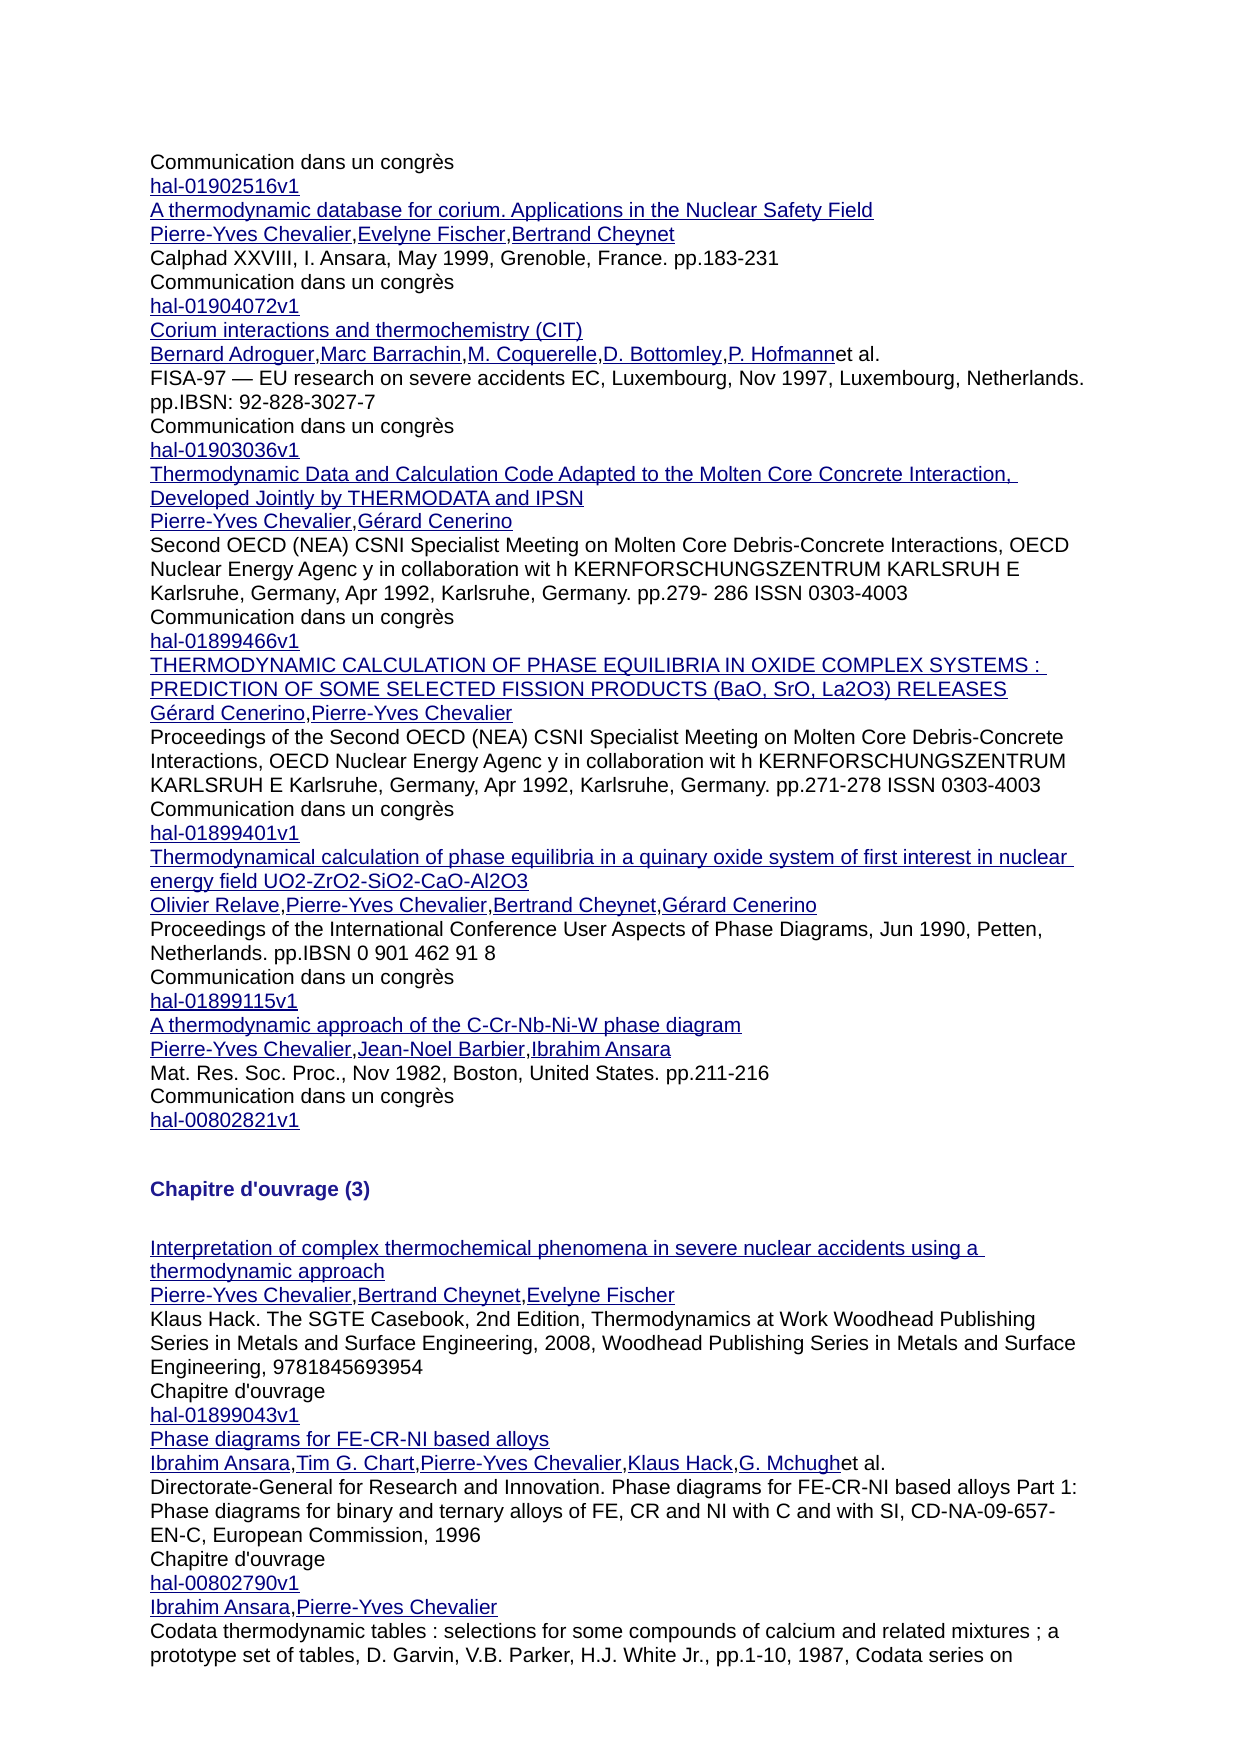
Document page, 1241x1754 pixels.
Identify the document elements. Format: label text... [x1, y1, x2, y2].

table_cell Phase diagrams for FE-CR-NI based alloys Ibrahim Ansara,Tim G. Chart,Pierre-Yves Chevalier,Klaus Hack,G. Mchughet al. Directorate-General for Research and Innovation. Phase diagrams for FE-CR-NI based alloys Part 1: Phase diagrams for binary and ternary alloys of FE, CR and NI with C and with SI, CD-NA-09-657-EN-C, European Commission, 1996 Chapitre d'ouvrage hal-00802790v1 [150, 1427, 1090, 1595]
subtitle Chapitre d'ouvrage (3) [150, 1177, 1090, 1201]
table_cell A thermodynamic approach of the C-Cr-Nb-Ni-W phase diagram Pierre-Yves Chevalier,Jean-Noel Barbier,Ibrahim Ansara Mat. Res. Soc. Proc., Nov 1982, Boston, United States. pp.211-216 Communication dans un congrès hal-00802821v1 [150, 1013, 1090, 1132]
table_cell THERMODYNAMIC CALCULATION OF PHASE EQUILIBRIA IN OXIDE COMPLEX SYSTEMS : PREDICTION OF SOME SELECTED FISSION PRODUCTS (BaO, SrO, La2O3) RELEASES Gérard Cenerino,Pierre-Yves Chevalier Proceedings of the Second OECD (NEA) CSNI Specialist Meeting on Molten Core Debris-Concrete Interactions, OECD Nuclear Energy Agenc y in collaboration wit h KERNFORSCHUNGSZENTRUM KARLSRUH E Karlsruhe, Germany, Apr 1992, Karlsruhe, Germany. pp.271-278 ISSN 0303-4003 Communication dans un congrès hal-01899401v1 [150, 653, 1090, 845]
table_cell Thermodynamical calculation of phase equilibria in a quinary oxide system of first interest in nuclear energy field UO2-ZrO2-SiO2-CaO-Al2O3 Olivier Relave,Pierre-Yves Chevalier,Bertrand Cheynet,Gérard Cenerino Proceedings of the International Conference User Aspects of Phase Diagrams, Jun 1990, Petten, Netherlands. pp.IBSN 0 901 462 91 8 Communication dans un congrès hal-01899115v1 [150, 845, 1090, 1012]
table_cell Communication dans un congrès hal-01902516v1 [150, 150, 1090, 198]
table_cell A thermodynamic database for corium. Applications in the Nuclear Safety Field Pierre-Yves Chevalier,Evelyne Fischer,Bertrand Cheynet Calphad XXVIII, I. Ansara, May 1999, Grenoble, France. pp.183-231 Communication dans un congrès hal-01904072v1 [150, 198, 1090, 318]
table_cell Codata thermodynamic tables : the alloy system Ca-Mg Ibrahim Ansara,Pierre-Yves Chevalier Codata thermodynamic tables : selections for some compounds of calcium and related mixtures ; a prototype set of tables, D. Garvin, V.B. Parker, H.J. White Jr., pp.1-10, 1987, Codata series on thermodynamic properties Chapitre d'ouvrage hal-00802766v1 [150, 1595, 1090, 1667]
table_header Interpretation of complex thermochemical phenomena in severe nuclear accidents using a thermodynamic approach Pierre-Yves Chevalier,Bertrand Cheynet,Evelyne Fischer Klaus Hack. The SGTE Casebook, 2nd Edition, Thermodynamics at Work Woodhead Publishing Series in Metals and Surface Engineering, 2008, Woodhead Publishing Series in Metals and Surface Engineering, 9781845693954 Chapitre d'ouvrage hal-01899043v1 [150, 1235, 1090, 1427]
table_cell Thermodynamic Data and Calculation Code Adapted to the Molten Core Concrete Interaction, Developed Jointly by THERMODATA and IPSN Pierre-Yves Chevalier,Gérard Cenerino Second OECD (NEA) CSNI Specialist Meeting on Molten Core Debris-Concrete Interactions, OECD Nuclear Energy Agenc y in collaboration wit h KERNFORSCHUNGSZENTRUM KARLSRUH E Karlsruhe, Germany, Apr 1992, Karlsruhe, Germany. pp.279- 286 ISSN 0303-4003 Communication dans un congrès hal-01899466v1 [150, 461, 1090, 653]
table_cell Corium interactions and thermochemistry (CIT) Bernard Adroguer,Marc Barrachin,M. Coquerelle,D. Bottomley,P. Hofmannet al. FISA-97 — EU research on severe accidents EC, Luxembourg, Nov 1997, Luxembourg, Netherlands. pp.IBSN: 92-828-3027-7 Communication dans un congrès hal-01903036v1 [150, 318, 1090, 461]
